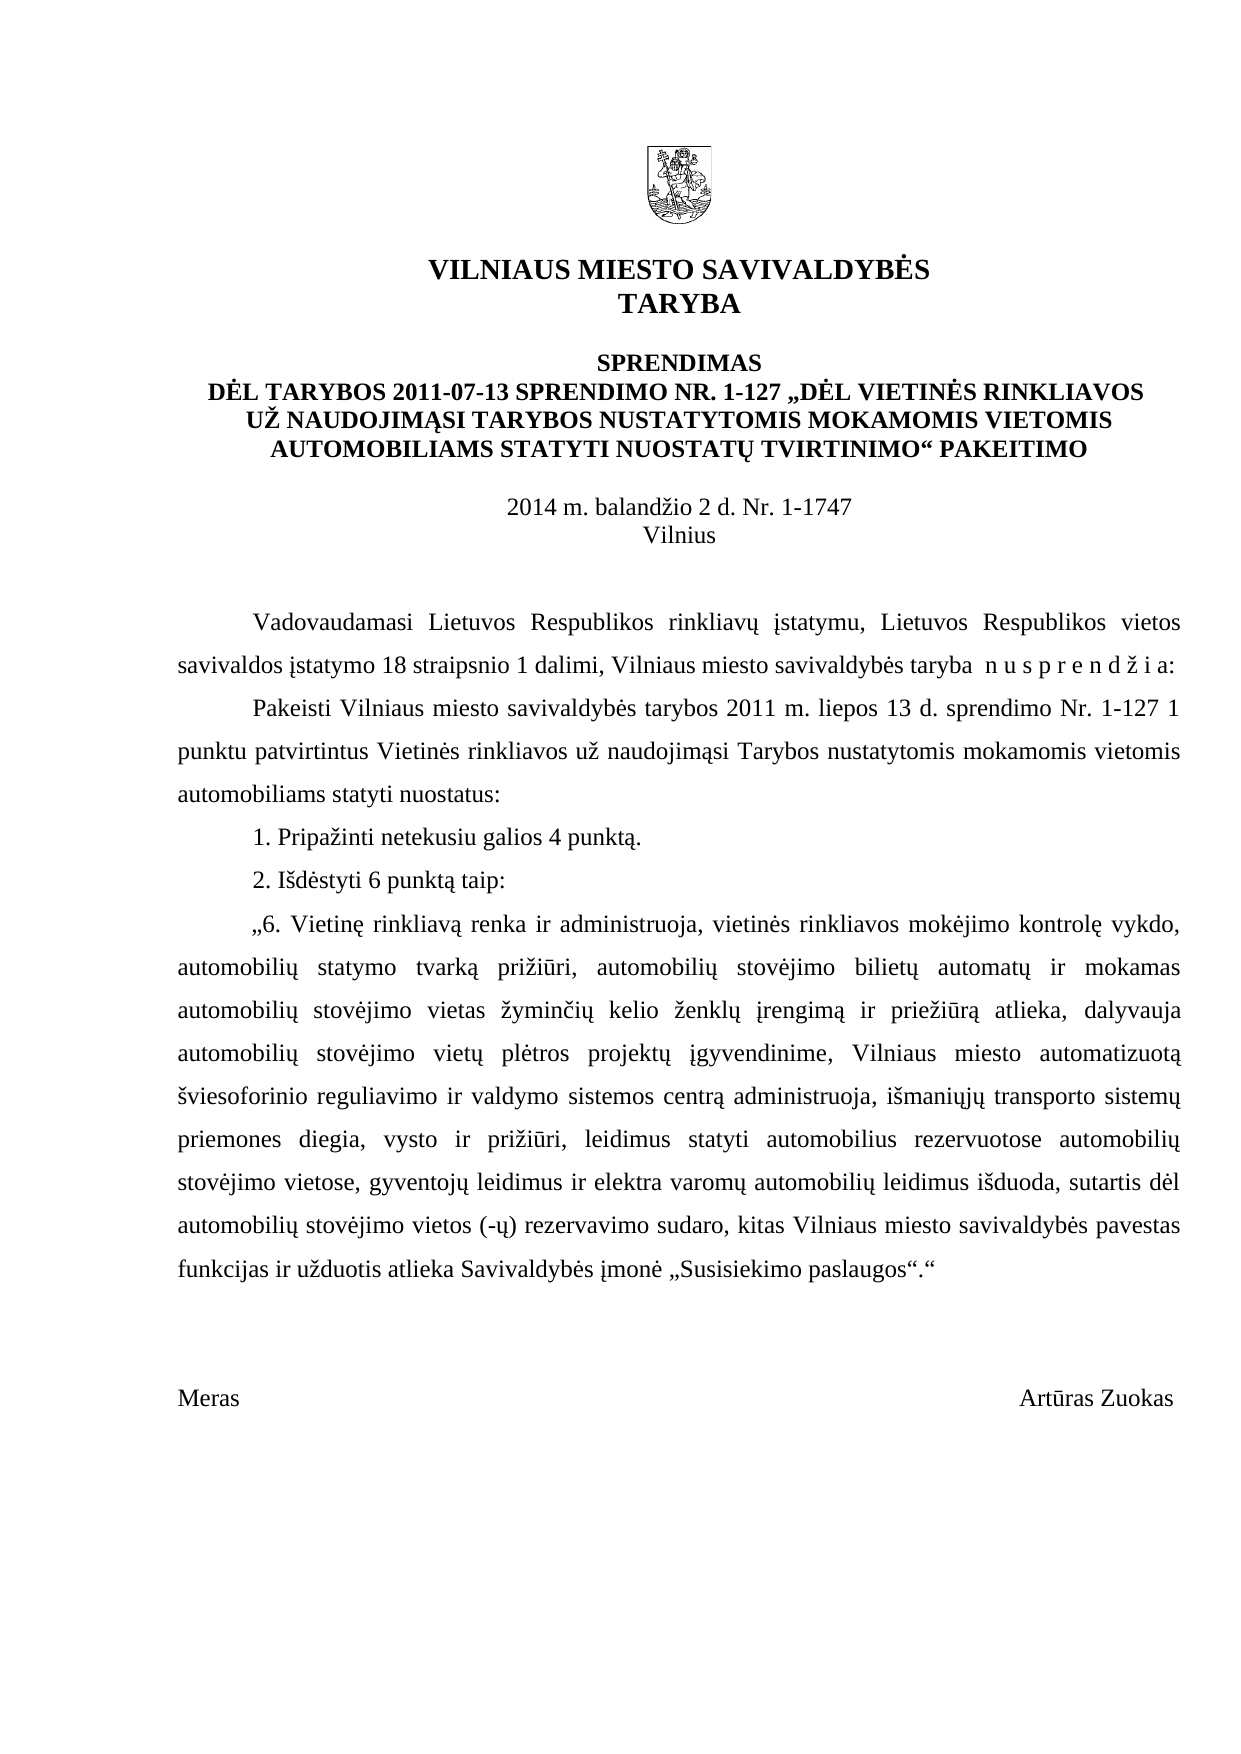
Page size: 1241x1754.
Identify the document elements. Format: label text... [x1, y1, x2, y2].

text SPRENDIMAS [177, 348, 1181, 377]
text 1. Pripažinti netekusiu galios 4 punktą. [177, 822, 1181, 851]
text DĖL TARYBOS 2011-07-13 SPRENDIMO NR. 1-127 „DĖL VIETINĖS RINKLIAVOS [177, 377, 1181, 406]
text Meras Artūras Zuokas [177, 1383, 1181, 1412]
text Pakeisti Vilniaus miesto savivaldybės tarybos 2011 m. liepos 13 d. sprendimo Nr. 1-127 1 punktu patvirtintus Vietinės rinkliavos už naudojimąsi Tarybos nustatytomis mokamomis vietomis automobiliams statyti nuostatus: [177, 693, 1181, 808]
text Vadovaudamasi Lietuvos Respublikos rinkliavų įstatymu, Lietuvos Respublikos vietos savivaldos įstatymo 18 straipsnio 1 dalimi, Vilniaus miesto savivaldybės taryba n u s p r e n d ž i a: [177, 607, 1181, 679]
text 2. Išdėstyti 6 punktą taip: [177, 866, 1181, 894]
text UŽ NAUDOJIMĄSI TARYBOS NUSTATYTOMIS MOKAMOMIS VIETOMIS AUTOMOBILIAMS STATYTI NUOSTATŲ TVIRTINIMO“ PAKEITIMO [177, 406, 1181, 463]
text „6. Vietinę rinkliavą renka ir administruoja, vietinės rinkliavos mokėjimo kontrolę vykdo, automobilių statymo tvarką prižiūri, automobilių stovėjimo bilietų automatų ir mokamas automobilių stovėjimo vietas žyminčių kelio ženklų įrengimą ir priežiūrą atlieka, dalyvauja automobilių stovėjimo vietų plėtros projektų įgyvendinime, Vilniaus miesto automatizuotą šviesoforinio reguliavimo ir valdymo sistemos centrą administruoja, išmaniųjų transporto sistemų priemones diegia, vysto ir prižiūri, leidimus statyti automobilius rezervuotose automobilių stovėjimo vietose, gyventojų leidimus ir elektra varomų automobilių leidimus išduoda, sutartis dėl automobilių stovėjimo vietos (-ų) rezervavimo sudaro, kitas Vilniaus miesto savivaldybės pavestas funkcijas ir užduotis atlieka Savivaldybės įmonė „Susisiekimo paslaugos“.“ [177, 909, 1181, 1282]
text TARYBA [177, 286, 1181, 319]
text Vilnius [177, 521, 1181, 549]
text 2014 m. balandžio 2 d. Nr. 1-1747 [177, 492, 1181, 521]
text VILNIAUS MIESTO SAVIVALDYBĖS [177, 252, 1181, 286]
